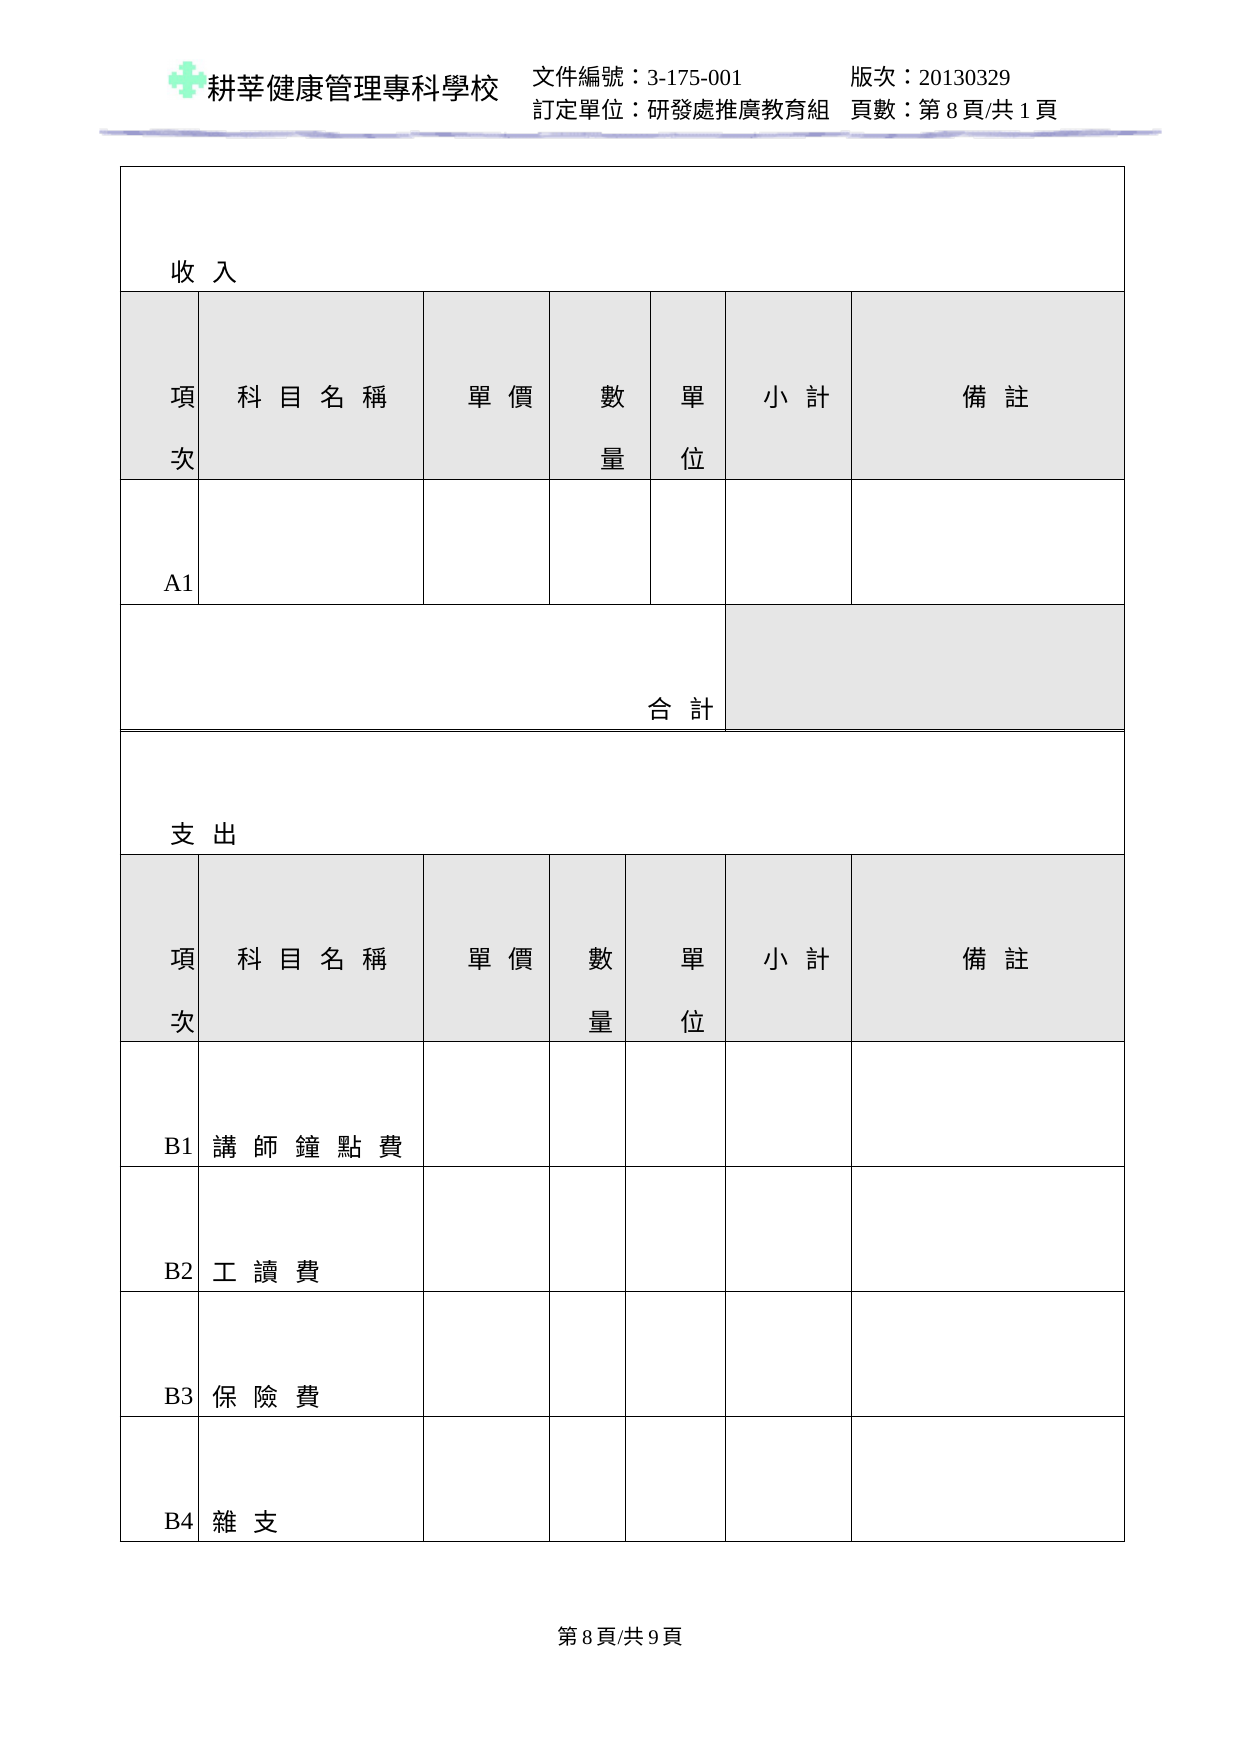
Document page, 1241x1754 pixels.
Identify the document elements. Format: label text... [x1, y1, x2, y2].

table_cell 項次 [121, 292, 198, 479]
table_cell [726, 1417, 851, 1541]
table_cell [550, 1417, 625, 1541]
table_cell 科目名稱 [199, 292, 423, 479]
table_cell [424, 1167, 549, 1291]
table_cell 小計 [726, 855, 851, 1041]
table_cell [726, 1167, 851, 1291]
table_cell 項次 [121, 855, 198, 1041]
table_cell B1 [121, 1042, 198, 1166]
table_cell 單價 [424, 292, 549, 479]
table_cell 備註 [852, 855, 1124, 1041]
table_cell 數量 [550, 292, 650, 479]
table_cell [726, 1292, 851, 1416]
table_cell 講師鐘點費 [199, 1042, 423, 1166]
table_cell 科目名稱 [199, 855, 423, 1041]
table_cell [550, 480, 650, 604]
table_cell A1 [121, 480, 198, 604]
table_cell 雜支 [199, 1417, 423, 1541]
table_cell [852, 1292, 1124, 1416]
table_cell B2 [121, 1167, 198, 1291]
table_cell [726, 605, 1124, 729]
table_cell [626, 1167, 725, 1291]
table_cell [651, 480, 725, 604]
table_cell [626, 1292, 725, 1416]
table_cell 保險費 [199, 1292, 423, 1416]
table_header 收入 [121, 167, 1124, 291]
table_cell 小計 [726, 292, 851, 479]
table_cell [626, 1417, 725, 1541]
table_cell [424, 1417, 549, 1541]
table_cell 單價 [424, 855, 549, 1041]
table_cell [550, 1042, 625, 1166]
table_cell 備註 [852, 292, 1124, 479]
table_cell 單位 [626, 855, 725, 1041]
table_cell 數量 [550, 855, 625, 1041]
table_cell [852, 480, 1124, 604]
table_cell [550, 1292, 625, 1416]
table_cell [852, 1042, 1124, 1166]
table_cell [424, 1292, 549, 1416]
table_cell [726, 480, 851, 604]
table_cell B3 [121, 1292, 198, 1416]
table_cell 合計 [121, 605, 725, 729]
table_cell [550, 1167, 625, 1291]
table_cell [424, 480, 549, 604]
table_cell [199, 480, 423, 604]
table_cell [626, 1042, 725, 1166]
table_cell [424, 1042, 549, 1166]
table_cell [852, 1167, 1124, 1291]
table_cell B4 [121, 1417, 198, 1541]
table_cell 單位 [651, 292, 725, 479]
table_cell [852, 1417, 1124, 1541]
table_cell [726, 1042, 851, 1166]
table_cell 支出 [121, 732, 1124, 854]
table_cell 工讀費 [199, 1167, 423, 1291]
